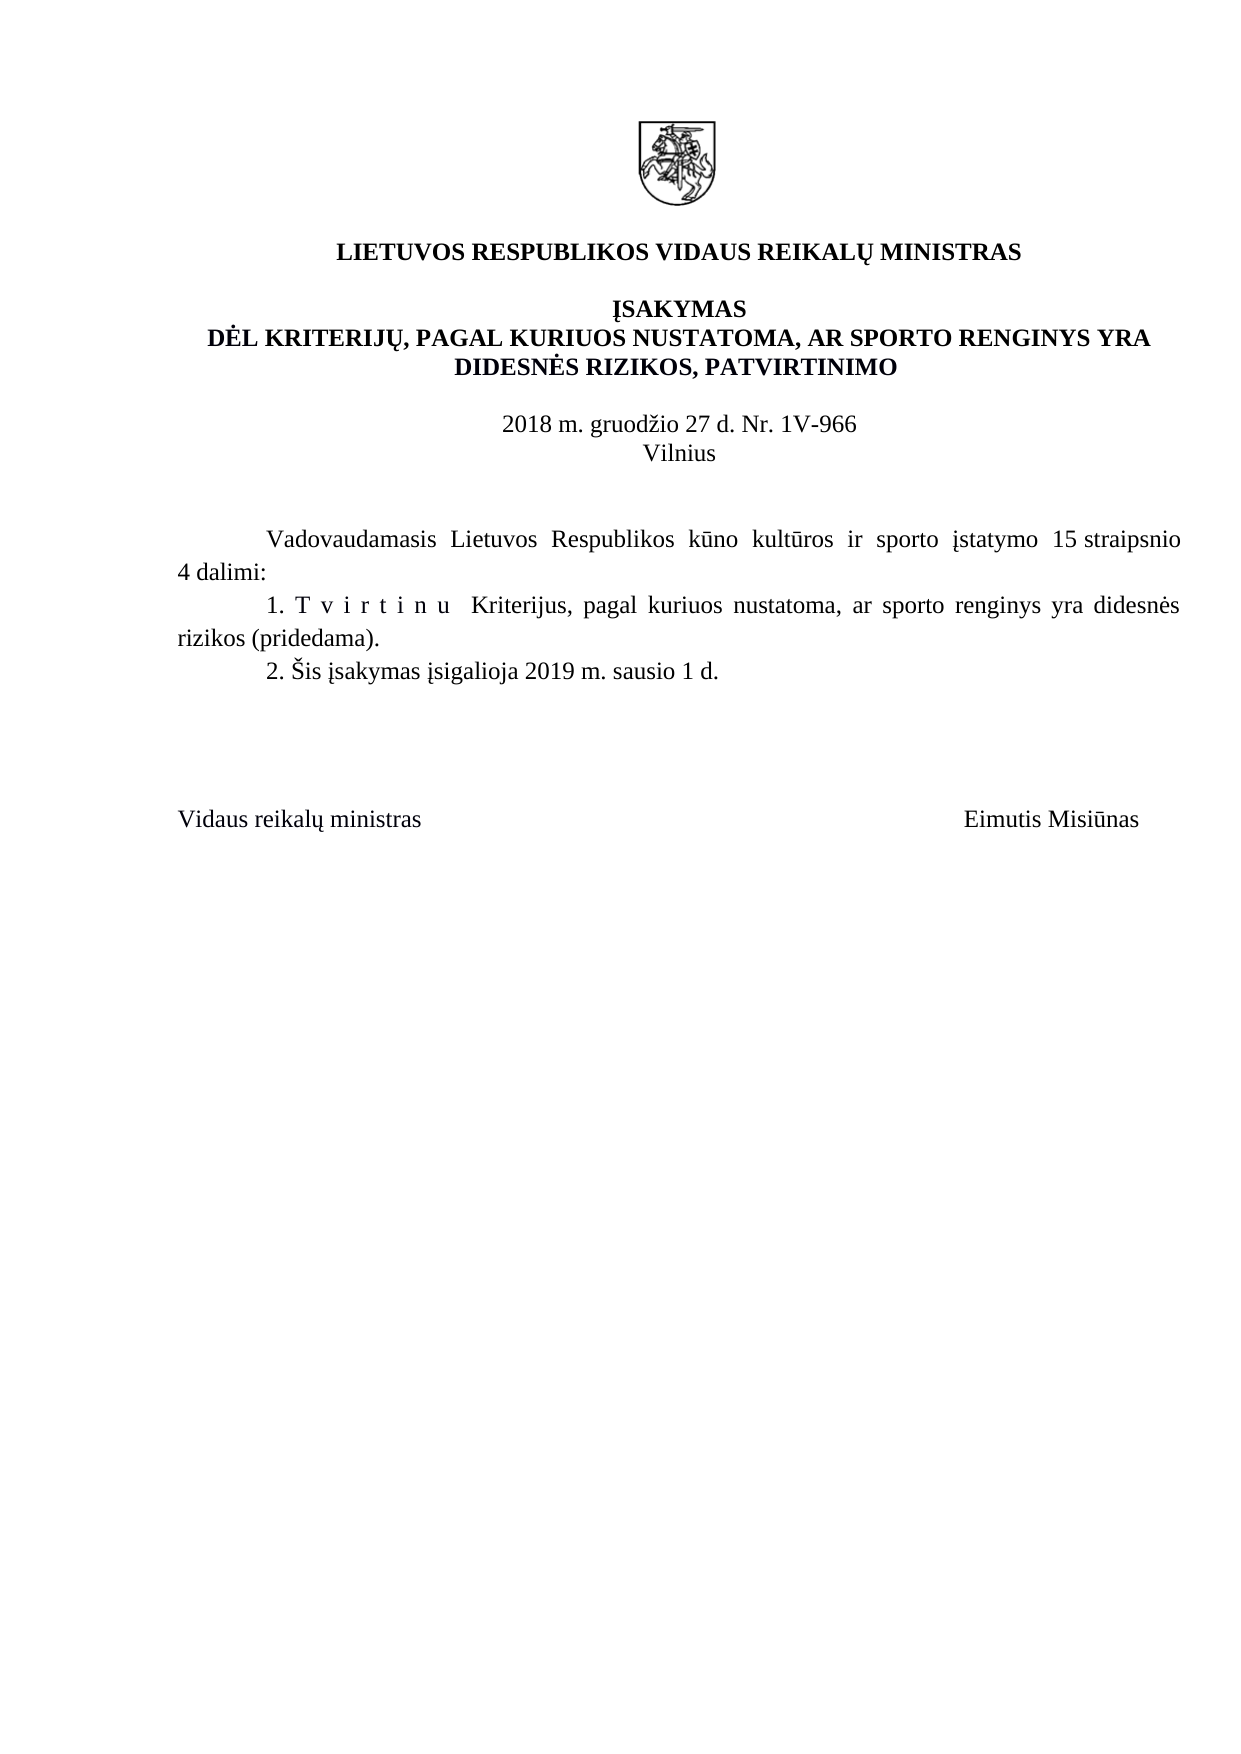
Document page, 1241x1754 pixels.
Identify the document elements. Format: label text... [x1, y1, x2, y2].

text 2. Šis įsakymas įsigalioja 2019 m. sausio 1 d. [177, 656, 1181, 685]
text Vadovaudamasis Lietuvos Respublikos kūno kultūros ir sporto įstatymo 15 straipsnio 4 dalimi: [177, 524, 1181, 586]
text Vidaus reikalų ministras Eimutis Misiūnas [177, 804, 1181, 833]
text LIETUVOS RESPUBLIKOS VIDAUS REIKALŲ MINISTRAS [177, 237, 1181, 266]
text DĖL KRITERIJŲ, PAGAL KURIUOS NUSTATOMA, AR SPORTO RENGINYS YRA DIDESNĖS RIZIKOS, PATVIRTINIMO [177, 323, 1181, 381]
text 1. Tvirtinu Kriterijus, pagal kuriuos nustatoma, ar sporto renginys yra didesnės rizikos (pridedama). [177, 590, 1181, 652]
text ĮSAKYMAS [177, 294, 1181, 323]
text 2018 m. gruodžio 27 d. Nr. 1V-966 [177, 409, 1181, 438]
text Vilnius [177, 438, 1181, 467]
